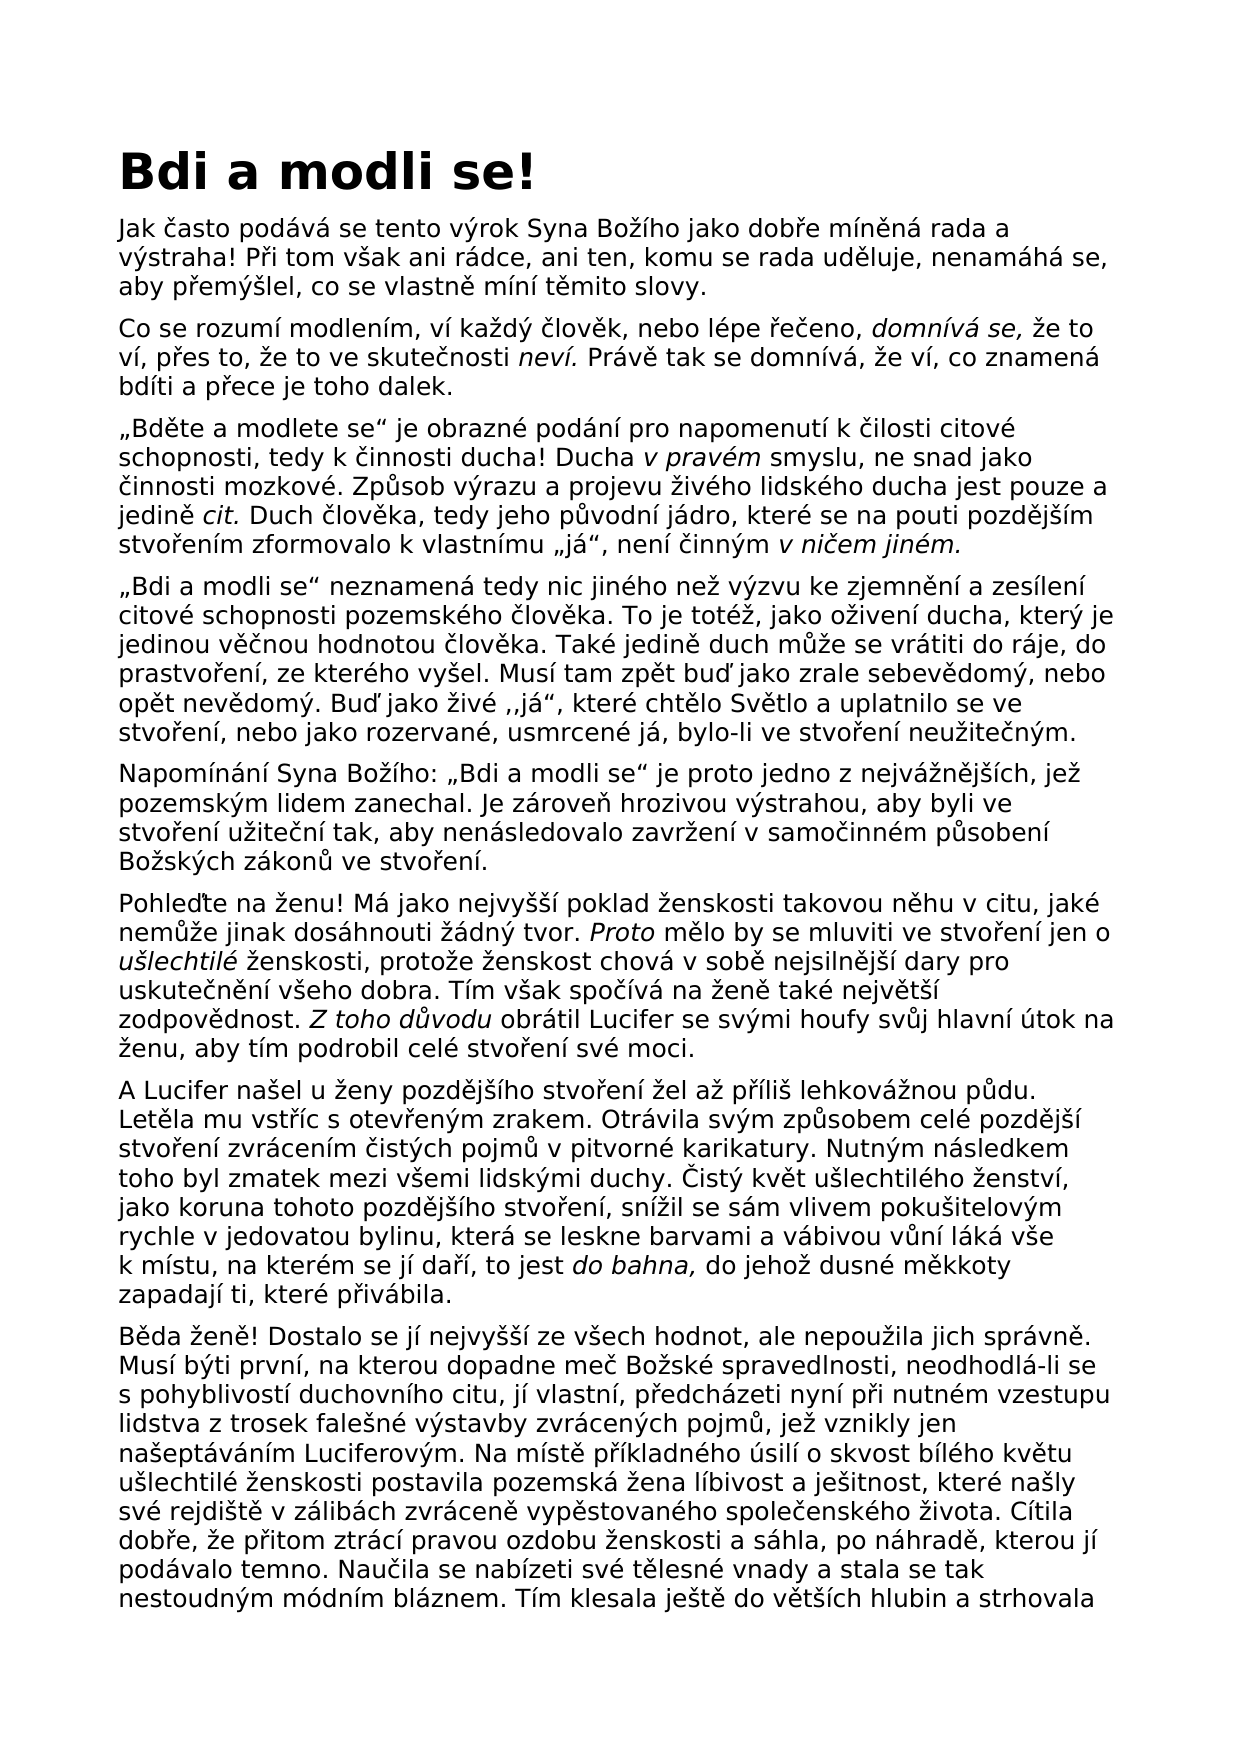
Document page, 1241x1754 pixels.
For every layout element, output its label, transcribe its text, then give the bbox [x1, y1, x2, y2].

text Běda ženě! Dostalo se jí nejvyšší ze všech hodnot, ale nepoužila jich správně. Musí býti první, na kterou dopadne meč Božské spravedlnosti, neodhodlá-li se s pohyblivostí duchovního citu, jí vlastní, předcházeti nyní při nutném vzestupu lidstva z trosek falešné výstavby zvrácených pojmů, jež vznikly jen našeptáváním Luciferovým. Na místě příkladného úsilí o skvost bílého květu ušlechtilé ženskosti postavila pozemská žena líbivost a ješitnost, které našly své rejdiště v zálibách zvráceně vypěstovaného společenského života. Cítila dobře, že přitom ztrácí pravou ozdobu ženskosti a sáhla, po náhradě, kterou jí podávalo temno. Naučila se nabízeti své tělesné vnady a stala se tak nestoudným módním bláznem. Tím klesala ještě do větších hlubin a strhovala [118, 1322, 1122, 1614]
text Napomínání Syna Božího: „Bdi a modli se“ je proto jedno z nejvážnějších, jež pozemským lidem zanechal. Je zároveň hrozivou výstrahou, aby byli ve stvoření užiteční tak, aby nenásledovalo zavržení v samočinném působení Božských zákonů ve stvoření. [118, 760, 1122, 876]
text Pohleďte na ženu! Má jako nejvyšší poklad ženskosti takovou něhu v citu, jaké nemůže jinak dosáhnouti žádný tvor. Proto mělo by se mluviti ve stvoření jen o ušlechtilé ženskosti, protože ženskost chová v sobě nejsilnější dary pro uskutečnění všeho dobra. Tím však spočívá na ženě také největší zodpovědnost. Z toho důvodu obrátil Lucifer se svými houfy svůj hlavní útok na ženu, aby tím podrobil celé stvoření své moci. [118, 889, 1122, 1064]
text „Bdi a modli se“ neznamená tedy nic jiného než výzvu ke zjemnění a zesílení citové schopnosti pozemského člověka. To je totéž, jako oživení ducha, který je jedinou věčnou hodnotou člověka. Také jedině duch může se vrátiti do ráje, do prastvoření, ze kterého vyšel. Musí tam zpět buď jako zrale sebevědomý, nebo opět nevědomý. Buď jako živé ,,já“, které chtělo Světlo a uplatnilo se ve stvoření, nebo jako rozervané, usmrcené já, bylo-li ve stvoření neužitečným. [118, 572, 1122, 747]
text Jak často podává se tento výrok Syna Božího jako dobře míněná rada a výstraha! Při tom však ani rádce, ani ten, komu se rada uděluje, nenamáhá se, aby přemýšlel, co se vlastně míní těmito slovy. [118, 214, 1122, 301]
text „Bděte a modlete se“ je obrazné podání pro napomenutí k čilosti citové schopnosti, tedy k činnosti ducha! Ducha v pravém smyslu, ne snad jako činnosti mozkové. Způsob výrazu a projevu živého lidského ducha jest pouze a jedině cit. Duch člověka, tedy jeho původní jádro, které se na pouti pozdějším stvořením zformovalo k vlastnímu „já“, není činným v ničem jiném. [118, 414, 1122, 560]
text A Lucifer našel u ženy pozdějšího stvoření žel až příliš lehkovážnou půdu. Letěla mu vstříc s otevřeným zrakem. Otrávila svým způsobem celé pozdější stvoření zvrácením čistých pojmů v pitvorné karikatury. Nutným následkem toho byl zmatek mezi všemi lidskými duchy. Čistý květ ušlechtilého ženství, jako koruna tohoto pozdějšího stvoření, snížil se sám vlivem pokušitelovým rychle v jedovatou bylinu, která se leskne barvami a vábivou vůní láká vše k místu, na kterém se jí daří, to jest do bahna, do jehož dusné měkkoty zapadají ti, které přivábila. [118, 1076, 1122, 1310]
text Co se rozumí modlením, ví každý člověk, nebo lépe řečeno, domnívá se, že to ví, přes to, že to ve skutečnosti neví. Právě tak se domnívá, že ví, co znamená bdíti a přece je toho dalek. [118, 314, 1122, 401]
subtitle Bdi a modli se! [118, 143, 1122, 201]
